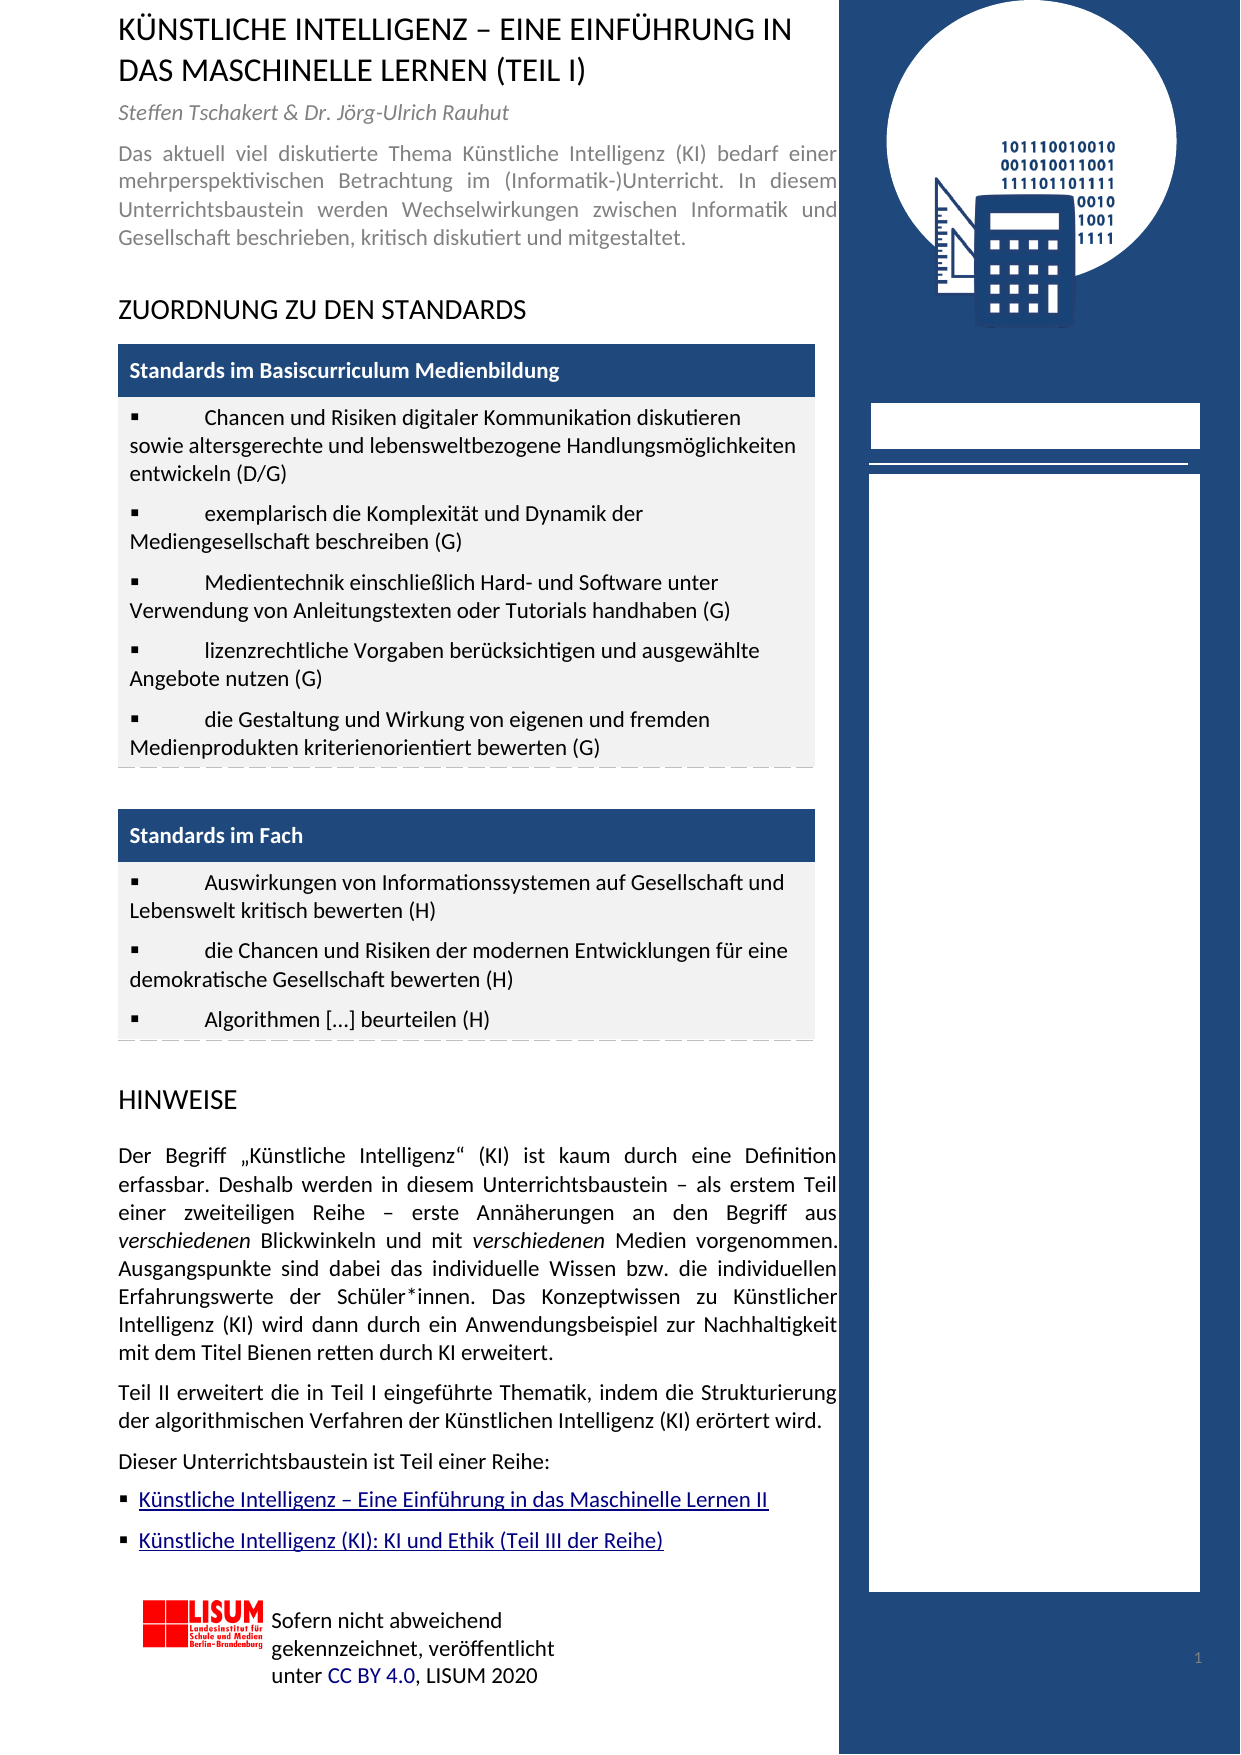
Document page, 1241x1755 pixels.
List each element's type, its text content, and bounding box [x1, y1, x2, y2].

text Das aktuell viel diskutierte Thema Künstliche Intelligenz (KI) bedarf einer mehrperspektivischen Betrachtung im (Informatik-)Unterricht. In diesem Unterrichtsbaustein werden Wechselwirkungen zwischen Informatik und Gesellschaft beschrieben, kritisch diskutiert und mitgestaltet. [118, 139, 839, 251]
text Problemlösen – Probleme erfassen und mit Informatiksystemen lösen: Programme entwerfen und realisieren [869, 1030, 1191, 1170]
subtitle HINWEISE [118, 1081, 839, 1117]
text Kompetenzbereiche im Fach [869, 873, 1191, 901]
text Kompetenzbereiche im Basiscurriculum Medienbildung [869, 1447, 1191, 1503]
text Wechselwirkungen zwischen Informatiksystemen, Mensch und Gesellschaft beurteilen – Anwendungen erfassen und Auswirkungen abschätzen: Historische und aktuelle Entwicklungen der Informatik beurteilen [869, 1179, 1191, 1403]
subtitle ZUORDNUNG ZU DEN STANDARDS [118, 291, 839, 327]
table_header Standards im Basiscurriculum Medienbildung [118, 344, 815, 397]
text 9/10, F–H [869, 522, 1191, 550]
text Steffen Tschakert & Dr. Jörg-Ulrich Rauhut [118, 98, 839, 126]
text Informatiksysteme, Leben in und mit vernetzten Systemen [869, 768, 1191, 824]
list Künstliche Intelligenz – Eine Einführung in das Maschinelle Lernen II [118, 1485, 839, 1513]
list Künstliche Intelligenz (KI): KI und Ethik (Teil III der Reihe) [118, 1526, 839, 1582]
text Der Begriff „Künstliche Intelligenz“ (KI) ist kaum durch eine Definition erfassbar. Deshalb werden in diesem Unterrichtsbaustein – als erstem Teil einer zweiteiligen Reihe – erste Annäherungen an den Begriff aus verschiedenen Blickwinkeln und mit verschiedenen Medien vorgenommen. Ausgangspunkte sind dabei das individuelle Wissen bzw. die individuellen Erfahrungswerte der Schüler*innen. Das Konzeptwissen zu Künstlicher Intelligenz (KI) wird dann durch ein Anwendungsbeispiel zur Nachhaltigkeit mit dem Titel Bienen retten durch KI erweitert. [118, 1142, 839, 1366]
table_cell Chancen und Risiken digitaler Kommunikation diskutieren sowie altersgerechte und lebensweltbezogene Handlungsmöglichkeiten entwickeln (D/G) exemplarisch die Komplexität und Dynamik der Mediengesellschaft beschreiben (G) Medientechnik einschließlich Hard- und Software unter Verwendung von Anleitungstexten oder Tutorials handhaben (G) lizenzrechtliche Vorgaben berücksichtigen und ausgewählte Angebote nutzen (G) die Gestaltung und Wirkung von eigenen und fremden Medienprodukten kriterienorientiert bewerten (G) [118, 397, 815, 767]
text Teil II erweitert die in Teil I eingeführte Thematik, indem die Strukturierung der algorithmischen Verfahren der Künstlichen Intelligenz (KI) erörtert wird. [118, 1378, 839, 1434]
table_header Standards im Fach [118, 809, 815, 862]
text Informatik (Biologie, Geografie, Ethik, L-E-R, Mathematik) [869, 631, 1191, 687]
text Dieser Unterrichtsbaustein ist Teil einer Reihe: [118, 1447, 839, 1475]
subtitle AUF EINEN BLICK [871, 411, 1179, 442]
text Jahrgangsstufe, Niveaustufe [869, 486, 1191, 514]
subtitle Künstliche Intelligenz – Eine Einführung in das Maschinelle Lernen (Teil I) [118, 8, 839, 90]
text Fach (fachübergreifende Bezüge) [869, 595, 1191, 623]
text Kommunizieren, Produzieren [869, 1512, 1191, 1540]
table_cell Auswirkungen von Informationssystemen auf Gesellschaft und Lebenswelt kritisch bewerten (H) die Chancen und Risiken der modernen Entwicklungen für eine demokratische Gesellschaft bewerten (H) Algorithmen […] beurteilen (H) [118, 862, 815, 1039]
text Mit Informationen umgehen – Information in Form von Daten darstellen und verarbeiten: Informationssysteme nutzen [869, 910, 1191, 1022]
text Themen und Inhalte [869, 732, 1191, 760]
